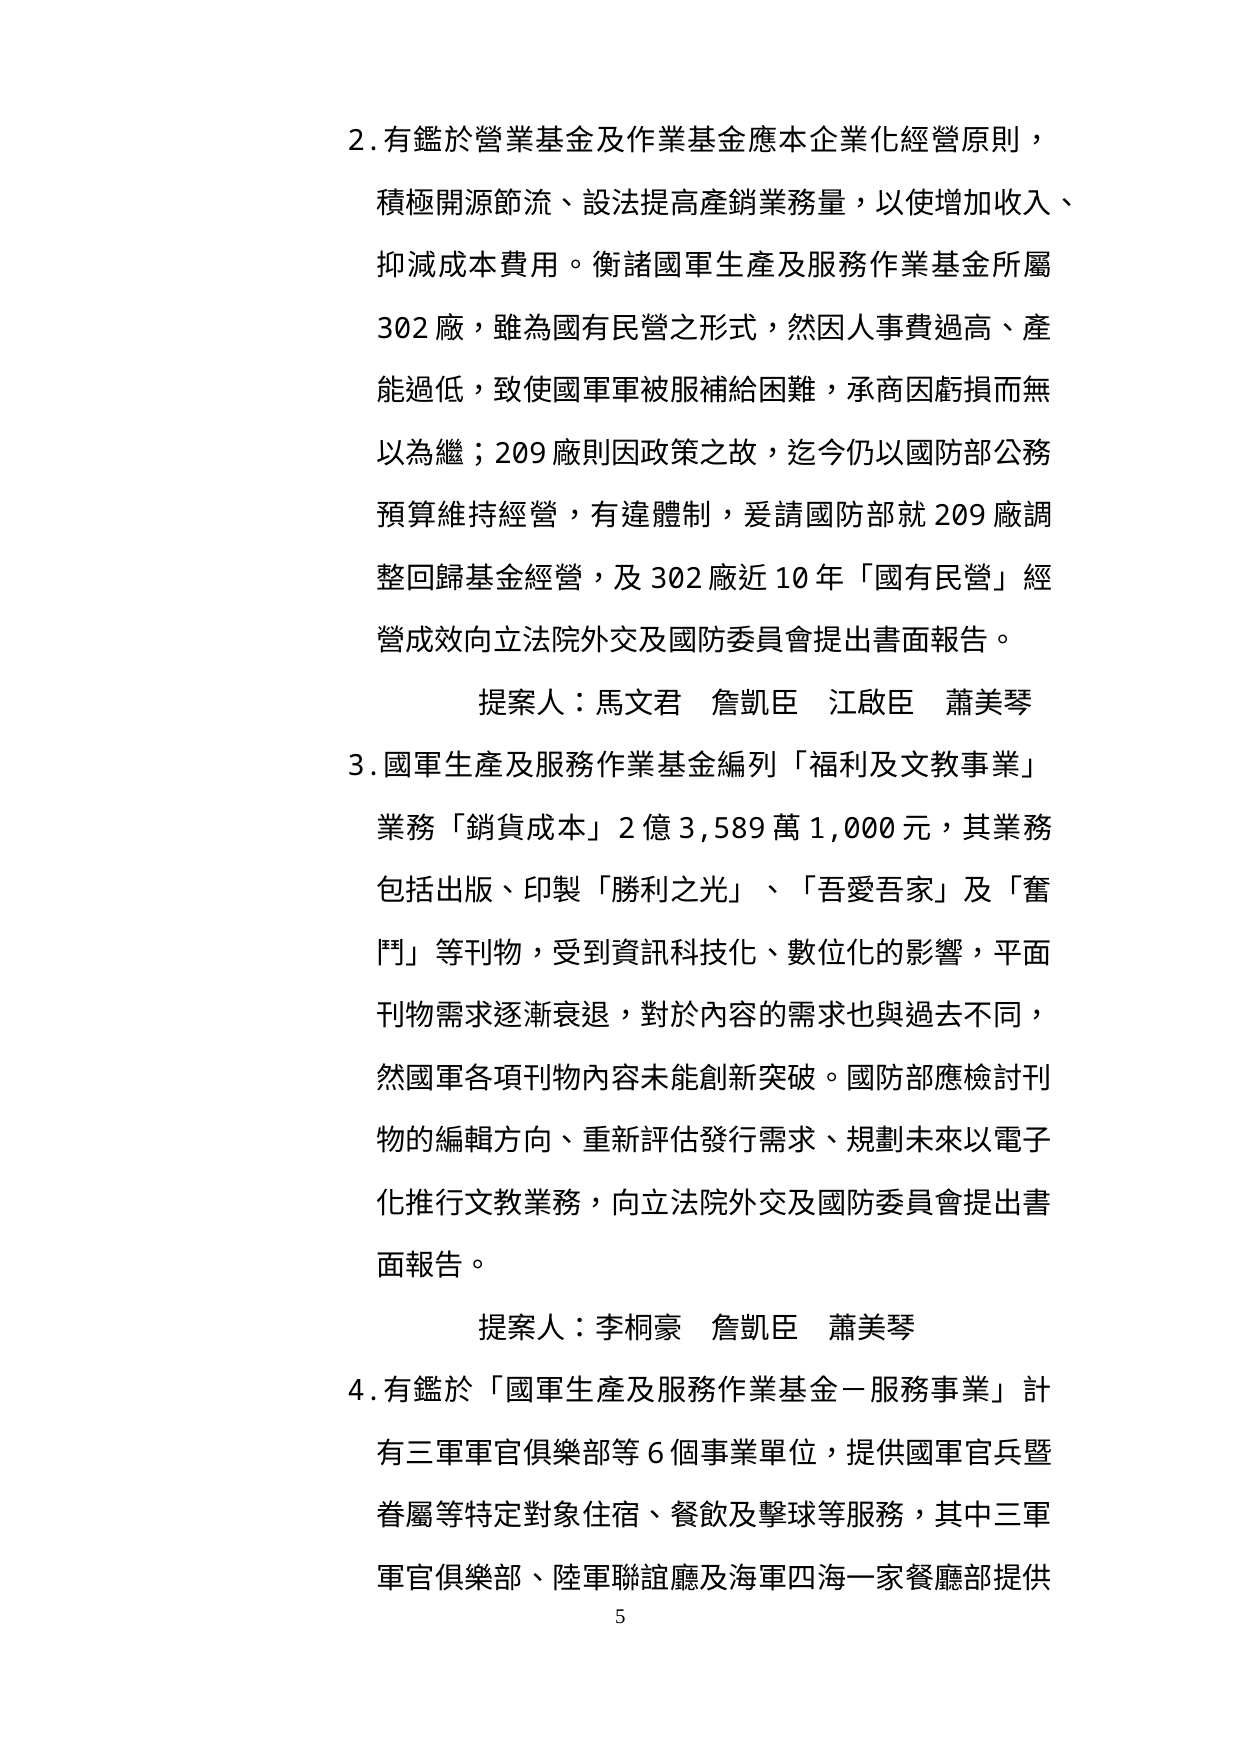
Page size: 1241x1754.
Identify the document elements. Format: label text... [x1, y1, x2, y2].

text 提案人：馬文君 詹凱臣 江啟臣 蕭美琴 [376, 659, 1053, 721]
text 4.有鑑於「國軍生產及服務作業基金－服務事業」計有三軍軍官俱樂部等6個事業單位，提供國軍官兵暨眷屬等特定對象住宿、餐飲及擊球等服務，其中三軍軍官俱樂部、陸軍聯誼廳及海軍四海一家餐廳部提供 [347, 1346, 1053, 1596]
text 3.國軍生產及服務作業基金編列「福利及文教事業」業務「銷貨成本」2億3,589萬1,000元，其業務包括出版、印製「勝利之光」、「吾愛吾家」及「奮鬥」等刊物，受到資訊科技化、數位化的影響，平面刊物需求逐漸衰退，對於內容的需求也與過去不同，然國軍各項刊物內容未能創新突破。國防部應檢討刊物的編輯方向、重新評估發行需求、規劃未來以電子化推行文教業務，向立法院外交及國防委員會提出書面報告。 [347, 721, 1053, 1284]
text 2.有鑑於營業基金及作業基金應本企業化經營原則，積極開源節流、設法提高產銷業務量，以使增加收入、抑減成本費用。衡諸國軍生產及服務作業基金所屬302廠，雖為國有民營之形式，然因人事費過高、產能過低，致使國軍軍被服補給困難，承商因虧損而無以為繼；209廠則因政策之故，迄今仍以國防部公務預算維持經營，有違體制，爰請國防部就209廠調整回歸基金經營，及302廠近10年「國有民營」經營成效向立法院外交及國防委員會提出書面報告。 [347, 96, 1053, 659]
text 提案人：李桐豪 詹凱臣 蕭美琴 [376, 1284, 1053, 1346]
